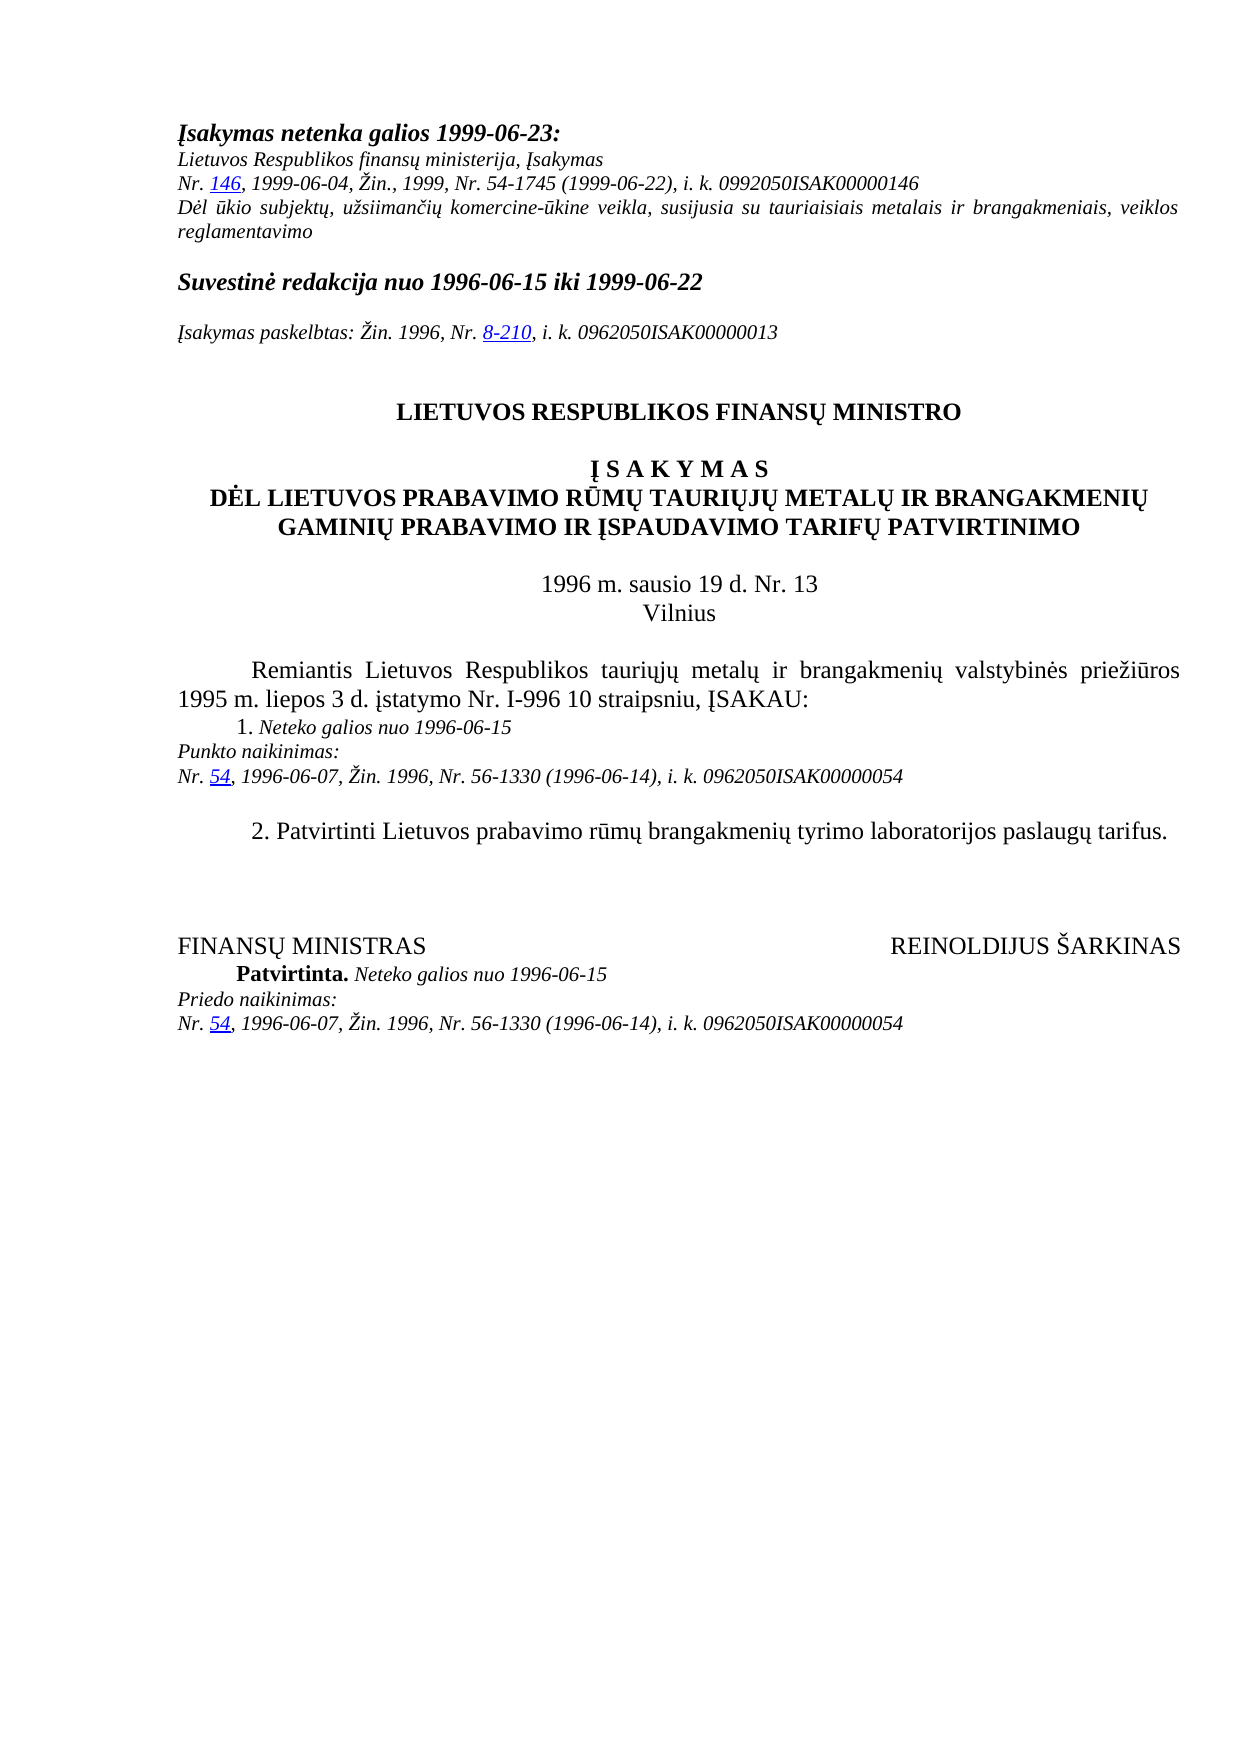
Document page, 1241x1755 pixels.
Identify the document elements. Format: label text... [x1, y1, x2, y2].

text Įsakymas netenka galios 1999-06-23: [177, 118, 1181, 147]
text Remiantis Lietuvos Respublikos tauriųjų metalų ir brangakmenių valstybinės priežiūros 1995 m. liepos 3 d. įstatymo Nr. I-996 10 straipsniu, ĮSAKAU: [177, 656, 1181, 713]
text Nr. 54, 1996-06-07, Žin. 1996, Nr. 56-1330 (1996-06-14), i. k. 0962050ISAK00000054 [177, 1011, 1181, 1034]
text Patvirtinta. Neteko galios nuo 1996-06-15 [177, 960, 1181, 986]
text Punkto naikinimas: [177, 739, 1181, 763]
text Į S A K Y M A S [177, 454, 1181, 483]
text FINANSŲ MINISTRAS REINOLDIJUS ŠARKINAS [177, 931, 1181, 960]
text LIETUVOS RESPUBLIKOS FINANSŲ MINISTRO [177, 397, 1181, 426]
text DĖL LIETUVOS PRABAVIMO RŪMŲ TAURIŲJŲ METALŲ IR BRANGAKMENIŲ GAMINIŲ PRABAVIMO IR ĮSPAUDAVIMO TARIFŲ PATVIRTINIMO [177, 483, 1181, 541]
text Nr. 54, 1996-06-07, Žin. 1996, Nr. 56-1330 (1996-06-14), i. k. 0962050ISAK00000054 [177, 763, 1181, 788]
text Įsakymas paskelbtas: Žin. 1996, Nr. 8-210, i. k. 0962050ISAK00000013 [177, 320, 1181, 344]
text Lietuvos Respublikos finansų ministerija, Įsakymas [177, 147, 1181, 171]
text Nr. 146, 1999-06-04, Žin., 1999, Nr. 54-1745 (1999-06-22), i. k. 0992050ISAK00000146 [177, 171, 1181, 195]
text 1. Neteko galios nuo 1996-06-15 [177, 713, 1181, 739]
text Priedo naikinimas: [177, 986, 1181, 1011]
text Dėl ūkio subjektų, užsiimančių komercine-ūkine veikla, susijusia su tauriaisiais metalais ir brangakmeniais, veiklos reglamentavimo [177, 195, 1181, 243]
text Vilnius [177, 598, 1181, 627]
text 1996 m. sausio 19 d. Nr. 13 [177, 569, 1181, 598]
text Suvestinė redakcija nuo 1996-06-15 iki 1999-06-22 [177, 267, 1181, 296]
text 2. Patvirtinti Lietuvos prabavimo rūmų brangakmenių tyrimo laboratorijos paslaugų tarifus. [177, 816, 1181, 845]
